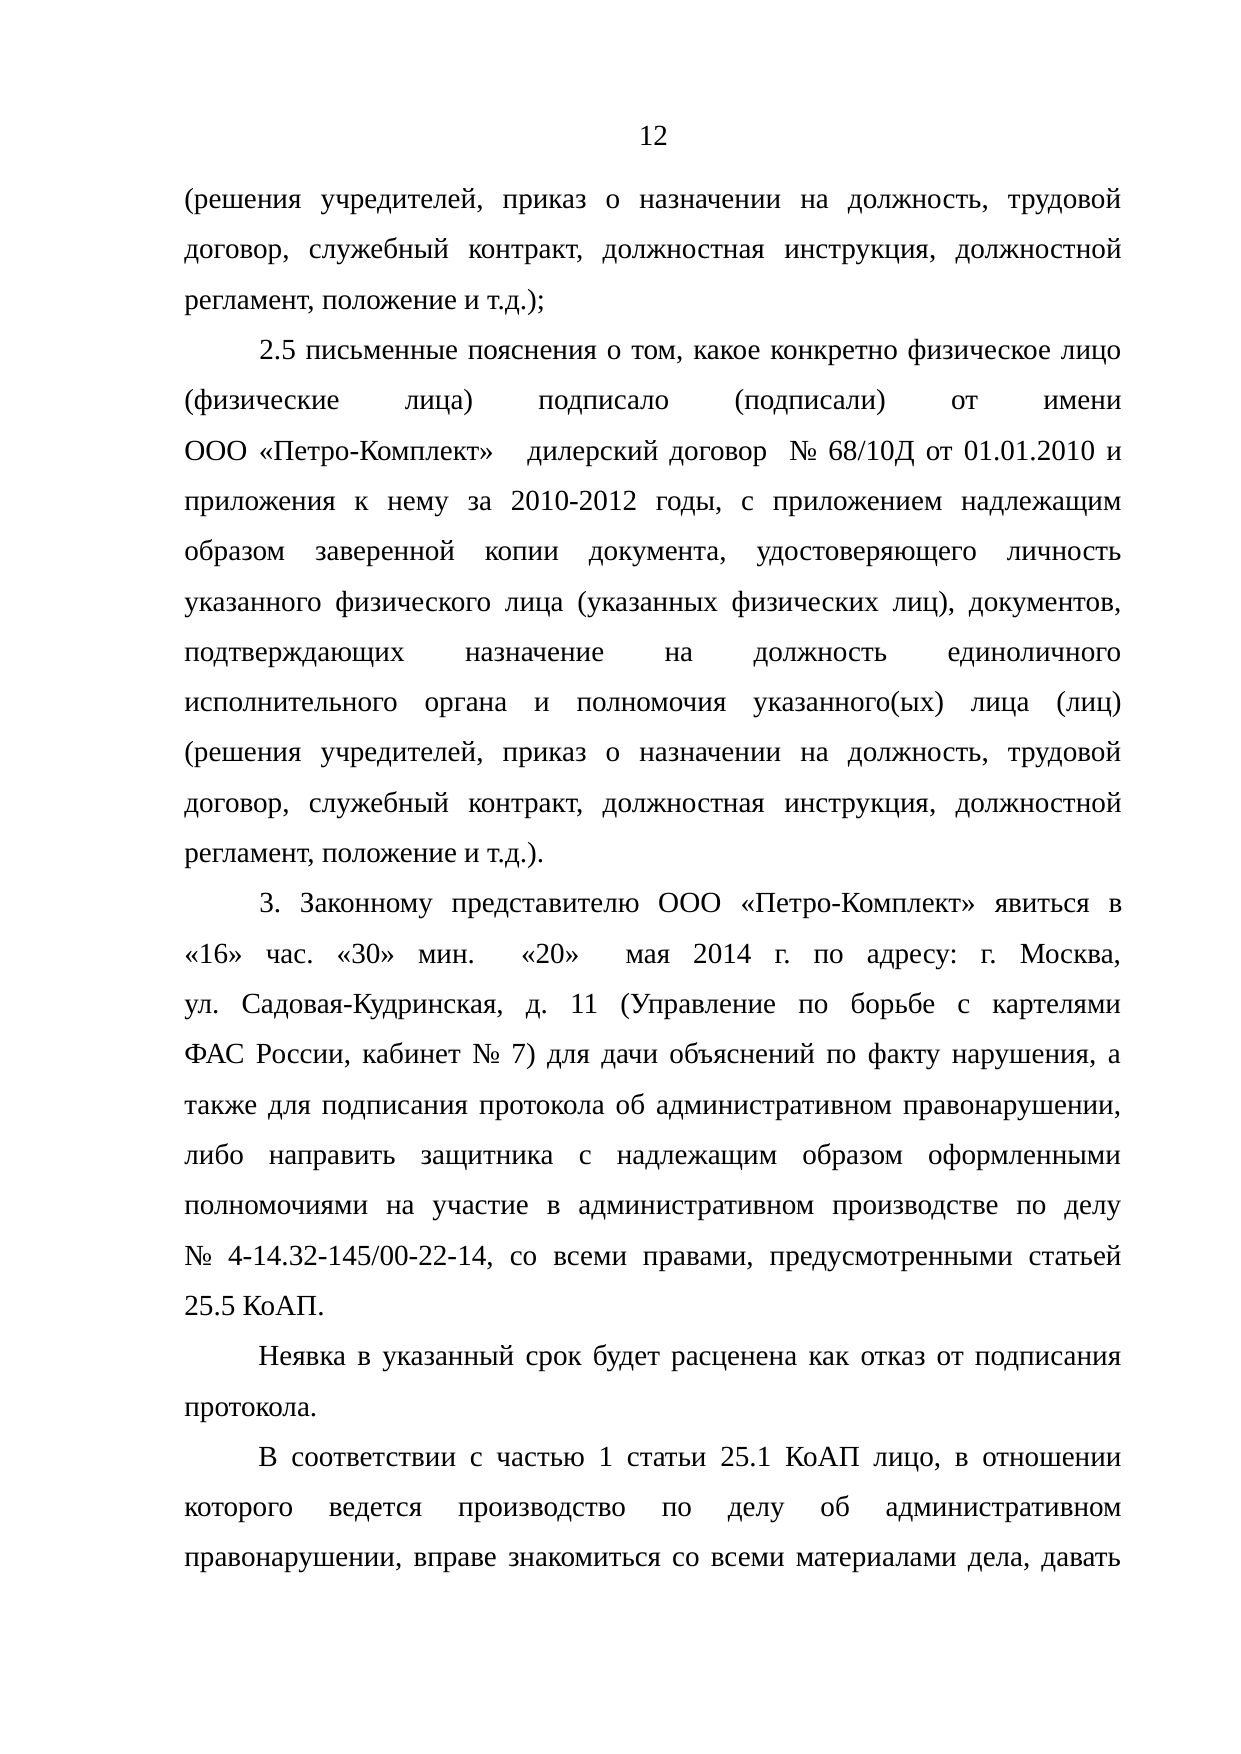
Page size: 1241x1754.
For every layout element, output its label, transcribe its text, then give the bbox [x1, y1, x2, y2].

text 2.5 письменные пояснения о том, какое конкретно физическое лицо (физические лица) подписало (подписали) от имени ООО «Петро-Комплект» дилерский договор № 68/10Д от 01.01.2010 и приложения к нему за 2010-2012 годы, с приложением надлежащим образом заверенной копии документа, удостоверяющего личность указанного физического лица (указанных физических лиц), документов, подтверждающих назначение на должность единоличного исполнительного органа и полномочия указанного(ых) лица (лиц) (решения учредителей, приказ о назначении на должность, трудовой договор, служебный контракт, должностная инструкция, должностной регламент, положение и т.д.). [184, 332, 1122, 869]
text (решения учредителей, приказ о назначении на должность, трудовой договор, служебный контракт, должностная инструкция, должностной регламент, положение и т.д.); [184, 181, 1122, 315]
text Неявка в указанный срок будет расценена как отказ от подписания протокола. [184, 1338, 1122, 1422]
text 3. Законному представителю ООО «Петро-Комплект» явиться в «16» час. «30» мин. «20» мая 2014 г. по адресу: г. Москва, ул. Садовая-Кудринская, д. 11 (Управление по борьбе с картелями ФАС России, кабинет № 7) для дачи объяснений по факту нарушения, а также для подписания протокола об административном правонарушении, либо направить защитника с надлежащим образом оформленными полномочиями на участие в административном производстве по делу № 4-14.32-145/00-22-14, со всеми правами, предусмотренными статьей 25.5 КоАП. [184, 886, 1122, 1322]
text В соответствии с частью 1 статьи 25.1 КоАП лицо, в отношении которого ведется производство по делу об административном правонарушении, вправе знакомиться со всеми материалами дела, давать [184, 1439, 1122, 1573]
